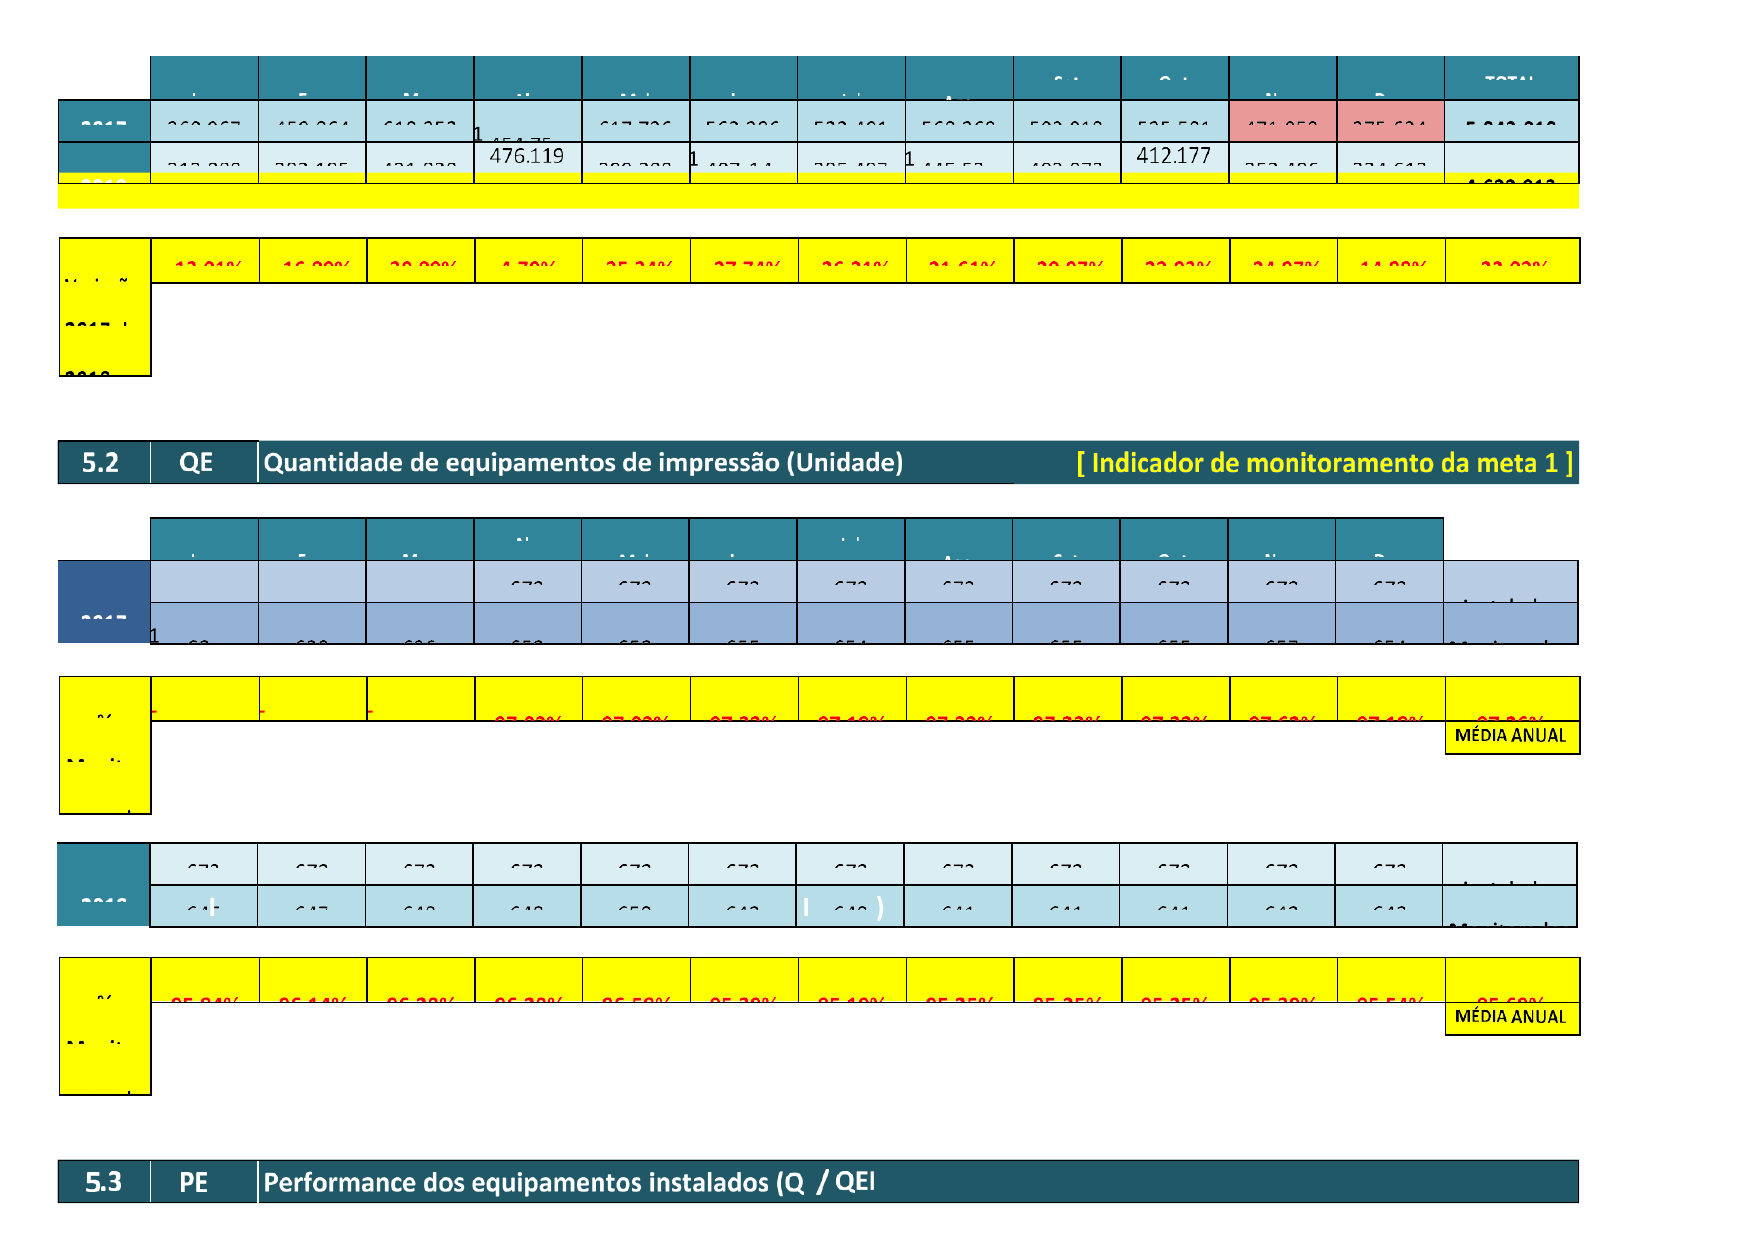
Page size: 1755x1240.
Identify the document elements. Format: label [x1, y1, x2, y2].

table_cell [151, 886, 257, 926]
table_header [151, 56, 258, 99]
table_header [798, 519, 904, 560]
table_cell [1122, 143, 1228, 172]
table_header [1231, 958, 1337, 1001]
table_cell [797, 886, 903, 926]
table_header [906, 519, 1012, 560]
table_cell [259, 561, 365, 602]
table_cell [689, 886, 795, 926]
table_header [691, 958, 798, 1001]
table_cell [1446, 722, 1579, 753]
table_header [691, 677, 798, 720]
table_header [152, 958, 259, 1001]
table_cell [1014, 101, 1120, 141]
table_header [1228, 844, 1334, 884]
table_header [583, 239, 690, 282]
table_cell [1445, 101, 1578, 141]
table_cell [475, 603, 581, 643]
table_cell [59, 101, 150, 141]
table_cell [152, 1034, 1580, 1094]
table_header [1013, 844, 1119, 884]
table_cell [367, 603, 473, 643]
table_cell [582, 886, 688, 926]
table_cell [475, 143, 581, 172]
table_header [368, 239, 474, 282]
table_cell [152, 284, 1580, 375]
table_header [797, 844, 903, 884]
table_header [1015, 677, 1121, 720]
table_cell [259, 143, 365, 172]
table_header [582, 519, 688, 560]
table_header [57, 844, 149, 926]
table_header [1013, 519, 1119, 560]
table_header [59, 56, 150, 99]
table_header [691, 239, 798, 282]
table_cell [906, 143, 1013, 172]
table_cell [1444, 561, 1577, 602]
table_header [1338, 958, 1445, 1001]
table_header [1123, 239, 1229, 282]
table_header [58, 517, 150, 560]
table_header [368, 677, 474, 720]
table_cell [798, 603, 904, 643]
table_header [60, 958, 150, 1001]
table_cell [1338, 143, 1444, 172]
table_cell [1336, 886, 1442, 926]
table_cell [1121, 603, 1227, 643]
table_cell [1013, 561, 1119, 602]
table_header [1122, 56, 1228, 99]
table_cell [367, 101, 473, 141]
table_cell [151, 101, 258, 141]
table_header [798, 56, 905, 99]
table_cell [583, 143, 689, 172]
table_header [1445, 56, 1578, 99]
table_header [476, 239, 582, 282]
table_header [799, 677, 906, 720]
table_cell [152, 1003, 1445, 1034]
table_header [1015, 239, 1121, 282]
table_header [152, 239, 259, 282]
table_header [1446, 677, 1579, 720]
table_cell [1013, 603, 1119, 643]
table_cell [691, 143, 797, 172]
table_header [1443, 844, 1576, 884]
table_header [475, 519, 581, 560]
table_cell [1338, 101, 1444, 141]
table_header [691, 56, 797, 99]
table_header [259, 519, 365, 560]
table_header [583, 677, 690, 720]
table_cell [475, 561, 581, 602]
table_header [905, 844, 1011, 884]
table_cell [366, 886, 472, 926]
table_cell [151, 603, 258, 643]
table_header [907, 958, 1013, 1001]
table_cell [691, 101, 797, 141]
table_cell [1443, 886, 1576, 926]
table_header [259, 56, 365, 99]
table_cell [582, 561, 688, 602]
table_header [476, 677, 582, 720]
table_header [258, 844, 365, 884]
table_cell [582, 603, 688, 643]
table_cell [152, 753, 1580, 813]
table_cell [151, 561, 258, 602]
table_cell [690, 603, 796, 643]
table_cell [1444, 603, 1577, 643]
table_header [1338, 56, 1444, 99]
table_header [1446, 239, 1579, 282]
table_cell [152, 722, 1445, 753]
table_header [583, 56, 689, 99]
table_cell [1013, 886, 1119, 926]
table_cell [906, 603, 1012, 643]
table_cell [1336, 603, 1443, 643]
table_cell [59, 143, 150, 172]
table_header [1336, 844, 1442, 884]
table_cell [1122, 101, 1228, 141]
table_header [151, 519, 258, 560]
table_header [906, 56, 1013, 99]
table_cell [60, 282, 150, 375]
table_header [1446, 958, 1579, 1001]
table_header [799, 958, 906, 1001]
table_cell [1121, 561, 1227, 602]
table_header [1231, 239, 1337, 282]
table_header [1444, 517, 1578, 560]
table_cell [798, 101, 905, 141]
table_header [907, 239, 1013, 282]
table_header [1123, 677, 1229, 720]
table_header [583, 958, 690, 1001]
table_header [1338, 239, 1445, 282]
table_header [60, 239, 150, 282]
table_cell [1336, 561, 1443, 602]
table_header [366, 844, 472, 884]
table_header [1123, 958, 1229, 1001]
table_header [1338, 677, 1445, 720]
table_cell [60, 1001, 150, 1094]
table_cell [259, 101, 365, 141]
table_cell [1229, 561, 1335, 602]
table_cell [1446, 1003, 1579, 1034]
table_header [689, 844, 795, 884]
table_cell [58, 561, 150, 643]
table_header [368, 958, 474, 1001]
table_cell [1445, 143, 1578, 172]
table_header [260, 239, 366, 282]
table_cell [905, 886, 1011, 926]
table_header [582, 844, 688, 884]
table_cell [798, 561, 904, 602]
table_cell [475, 101, 581, 141]
table_header [260, 677, 366, 720]
table_header [476, 958, 582, 1001]
table_header [1121, 519, 1227, 560]
table_header [690, 519, 796, 560]
table_cell [259, 603, 365, 643]
table_cell [367, 143, 473, 172]
table_header [475, 56, 581, 99]
table_header [1229, 519, 1335, 560]
table_header [1014, 56, 1120, 99]
table_header [1230, 56, 1336, 99]
table_header [152, 677, 259, 720]
table_header [1231, 677, 1337, 720]
table_header [474, 844, 580, 884]
table_cell [906, 101, 1013, 141]
table_cell [151, 143, 258, 172]
table_cell [1120, 886, 1227, 926]
table_header [260, 958, 366, 1001]
table_cell [367, 561, 473, 602]
table_cell [690, 561, 796, 602]
table_cell [60, 720, 150, 813]
table_cell [1229, 603, 1335, 643]
table_cell [1228, 886, 1334, 926]
table_cell [1230, 143, 1336, 172]
table_cell [474, 886, 580, 926]
table_cell [583, 101, 689, 141]
table_cell [258, 886, 365, 926]
table_cell [1230, 101, 1336, 141]
table_header [1015, 958, 1121, 1001]
table_header [1120, 844, 1227, 884]
table_cell [798, 143, 905, 172]
table_header [60, 677, 150, 720]
table_cell [1014, 143, 1120, 172]
table_header [367, 519, 473, 560]
table_header [799, 239, 906, 282]
table_header [151, 844, 257, 884]
table_header [1336, 519, 1443, 560]
table_header [907, 677, 1013, 720]
table_header [367, 56, 473, 99]
table_cell [906, 561, 1012, 602]
